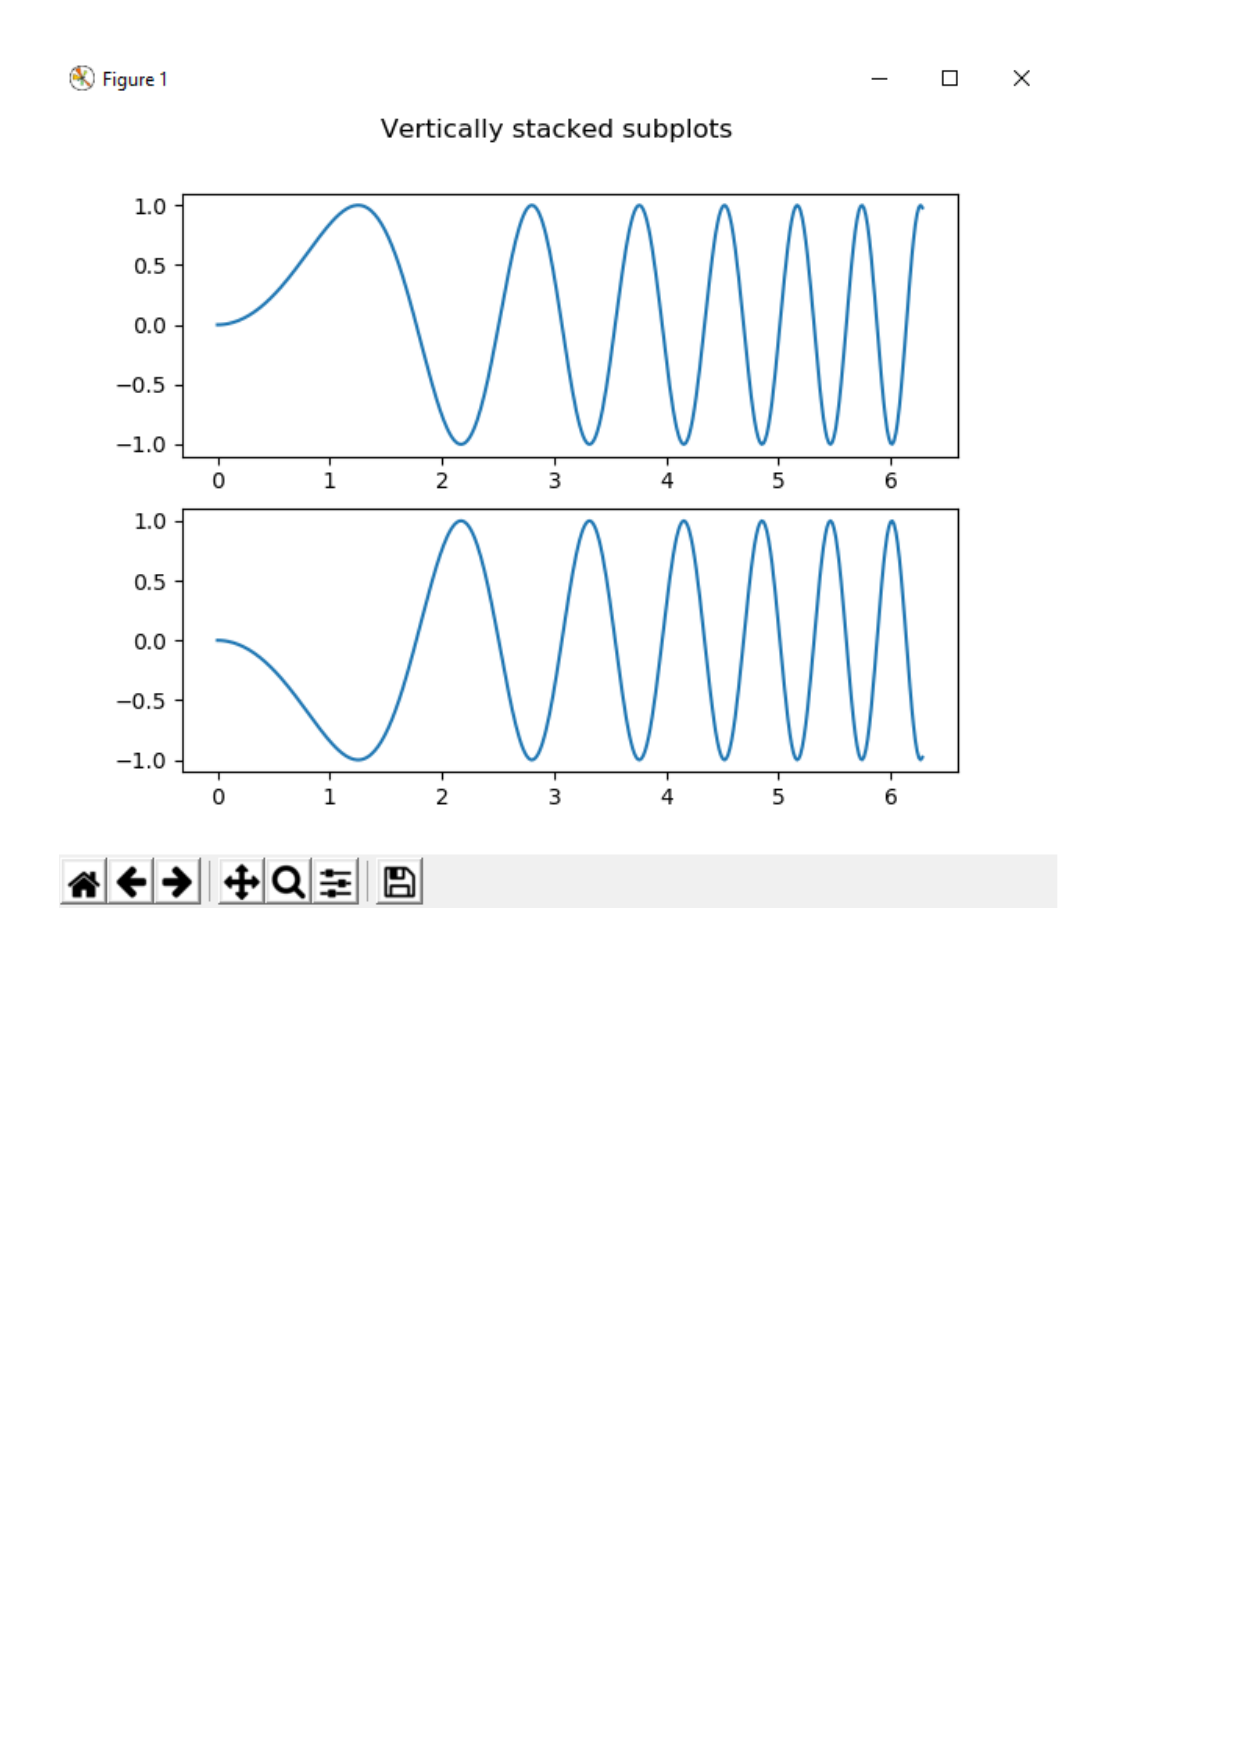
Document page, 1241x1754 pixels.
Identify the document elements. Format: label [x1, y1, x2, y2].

picture [59, 59, 1058, 908]
